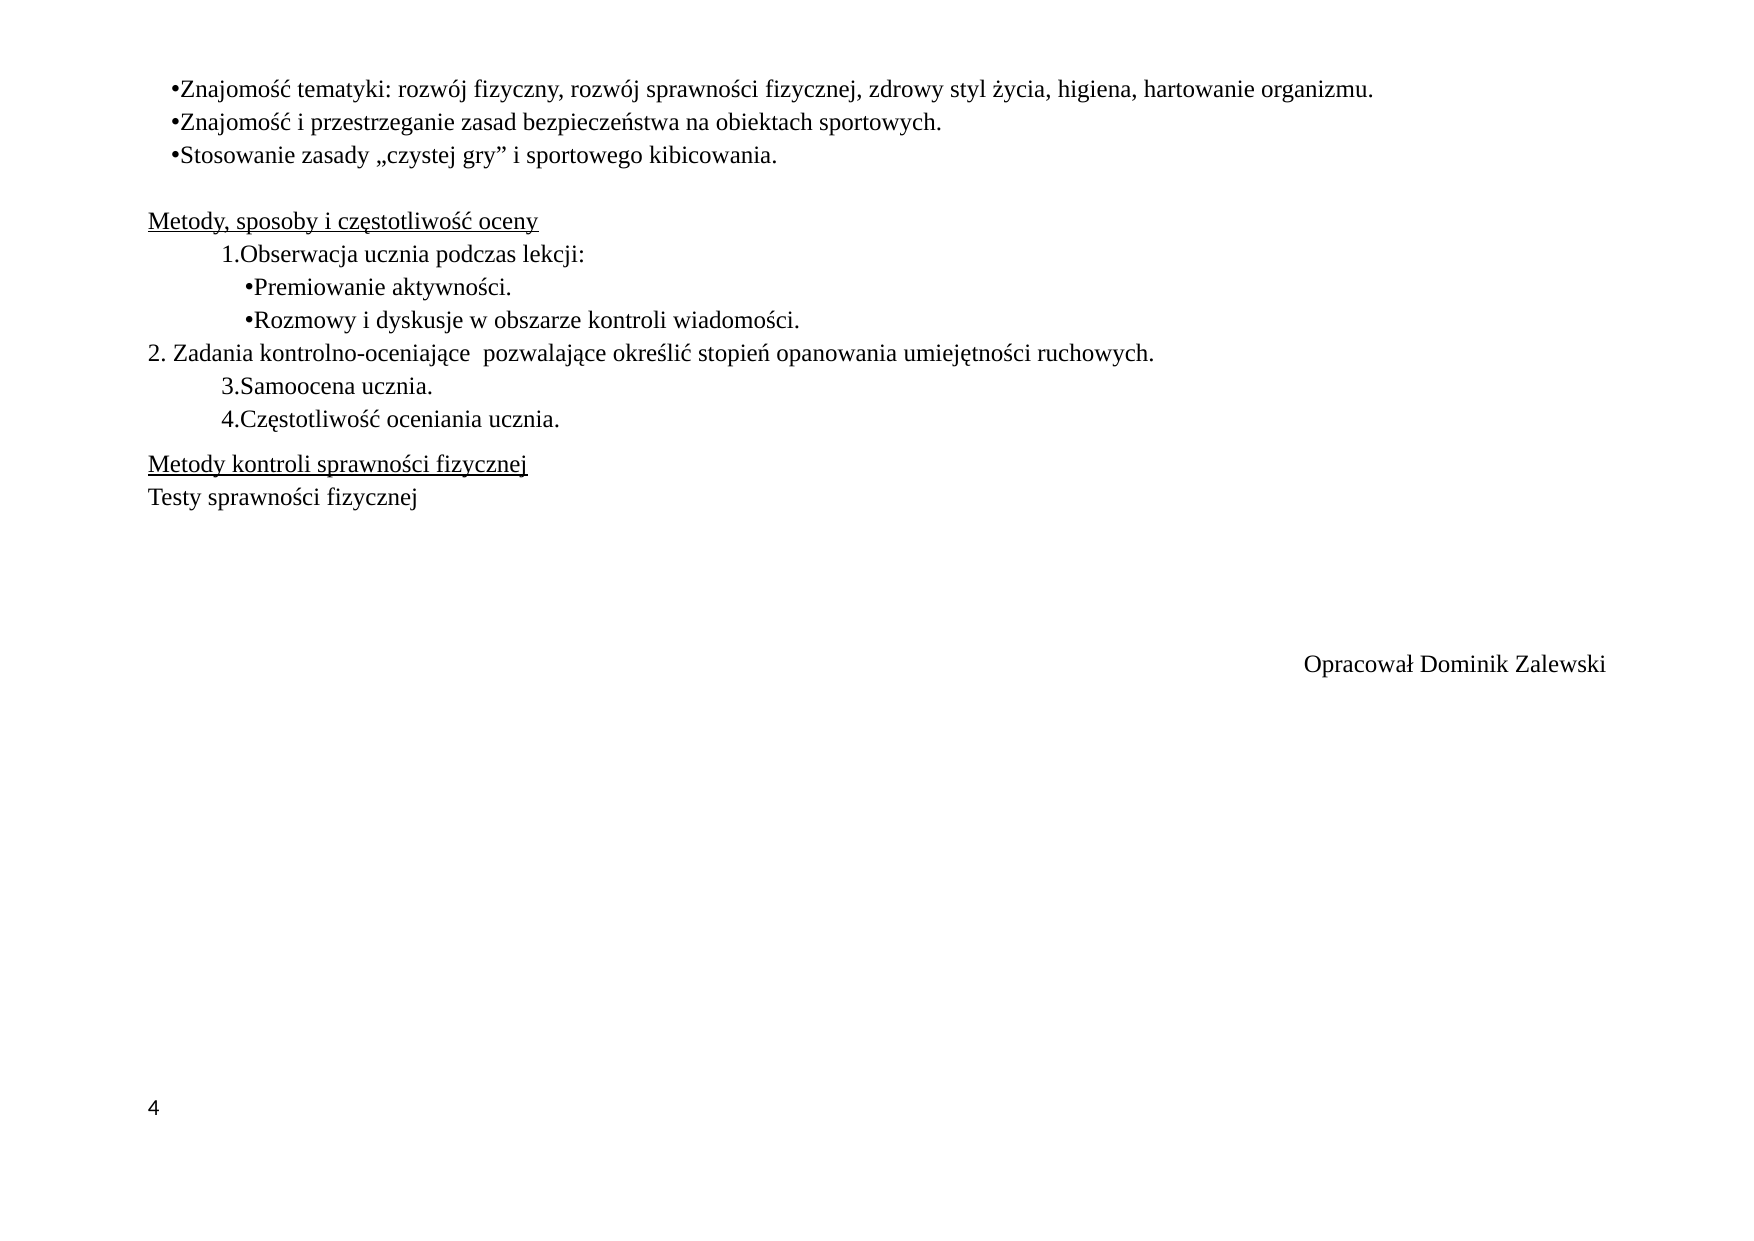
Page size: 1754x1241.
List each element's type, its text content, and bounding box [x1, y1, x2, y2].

text Opracował Dominik Zalewski [148, 649, 1606, 678]
list Rozmowy i dyskusje w obszarze kontroli wiadomości. [171, 305, 1606, 334]
list Częstotliwość oceniania ucznia. [148, 404, 1606, 433]
text 2. Zadania kontrolno-oceniające pozwalające określić stopień opanowania umiejętności ruchowych. [148, 338, 1606, 367]
list Znajomość tematyki: rozwój fizyczny, rozwój sprawności fizycznej, zdrowy styl życia, higiena, hartowanie organizmu. [171, 74, 1606, 102]
list Samoocena ucznia. [148, 371, 1606, 400]
text Testy sprawności fizycznej [148, 482, 1606, 511]
text Metody, sposoby i częstotliwość oceny [148, 206, 1606, 234]
list Znajomość i przestrzeganie zasad bezpieczeństwa na obiektach sportowych. [171, 107, 1606, 136]
list Stosowanie zasady „czystej gry” i sportowego kibicowania. [171, 140, 1606, 168]
list Obserwacja ucznia podczas lekcji: [148, 239, 1606, 268]
list Premiowanie aktywności. [171, 272, 1606, 301]
text Metody kontroli sprawności fizycznej [148, 449, 1606, 478]
